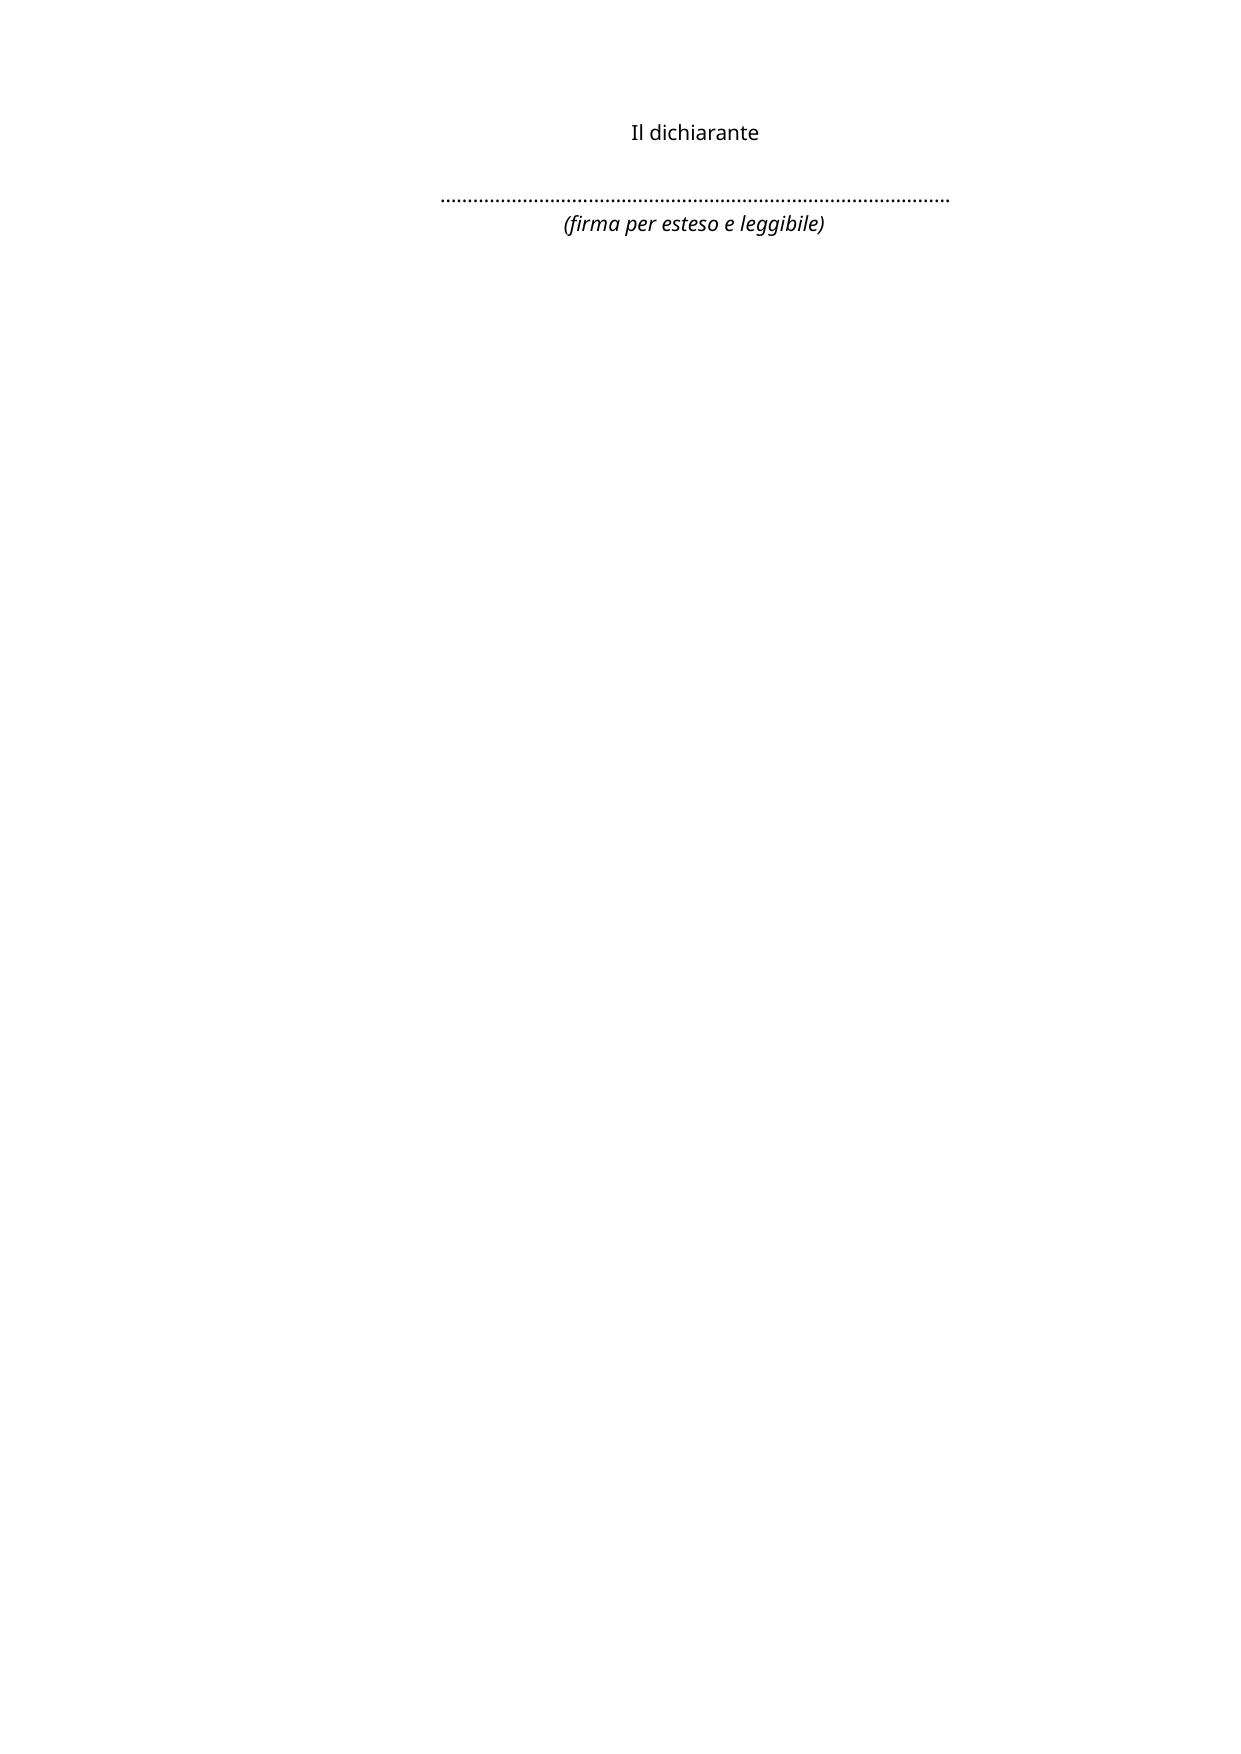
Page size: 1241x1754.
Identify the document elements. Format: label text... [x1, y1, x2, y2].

text ………………………………………………………………………………… [268, 178, 1122, 209]
text (firma per esteso e leggibile) [268, 209, 1122, 237]
text Il dichiarante [268, 118, 1122, 147]
